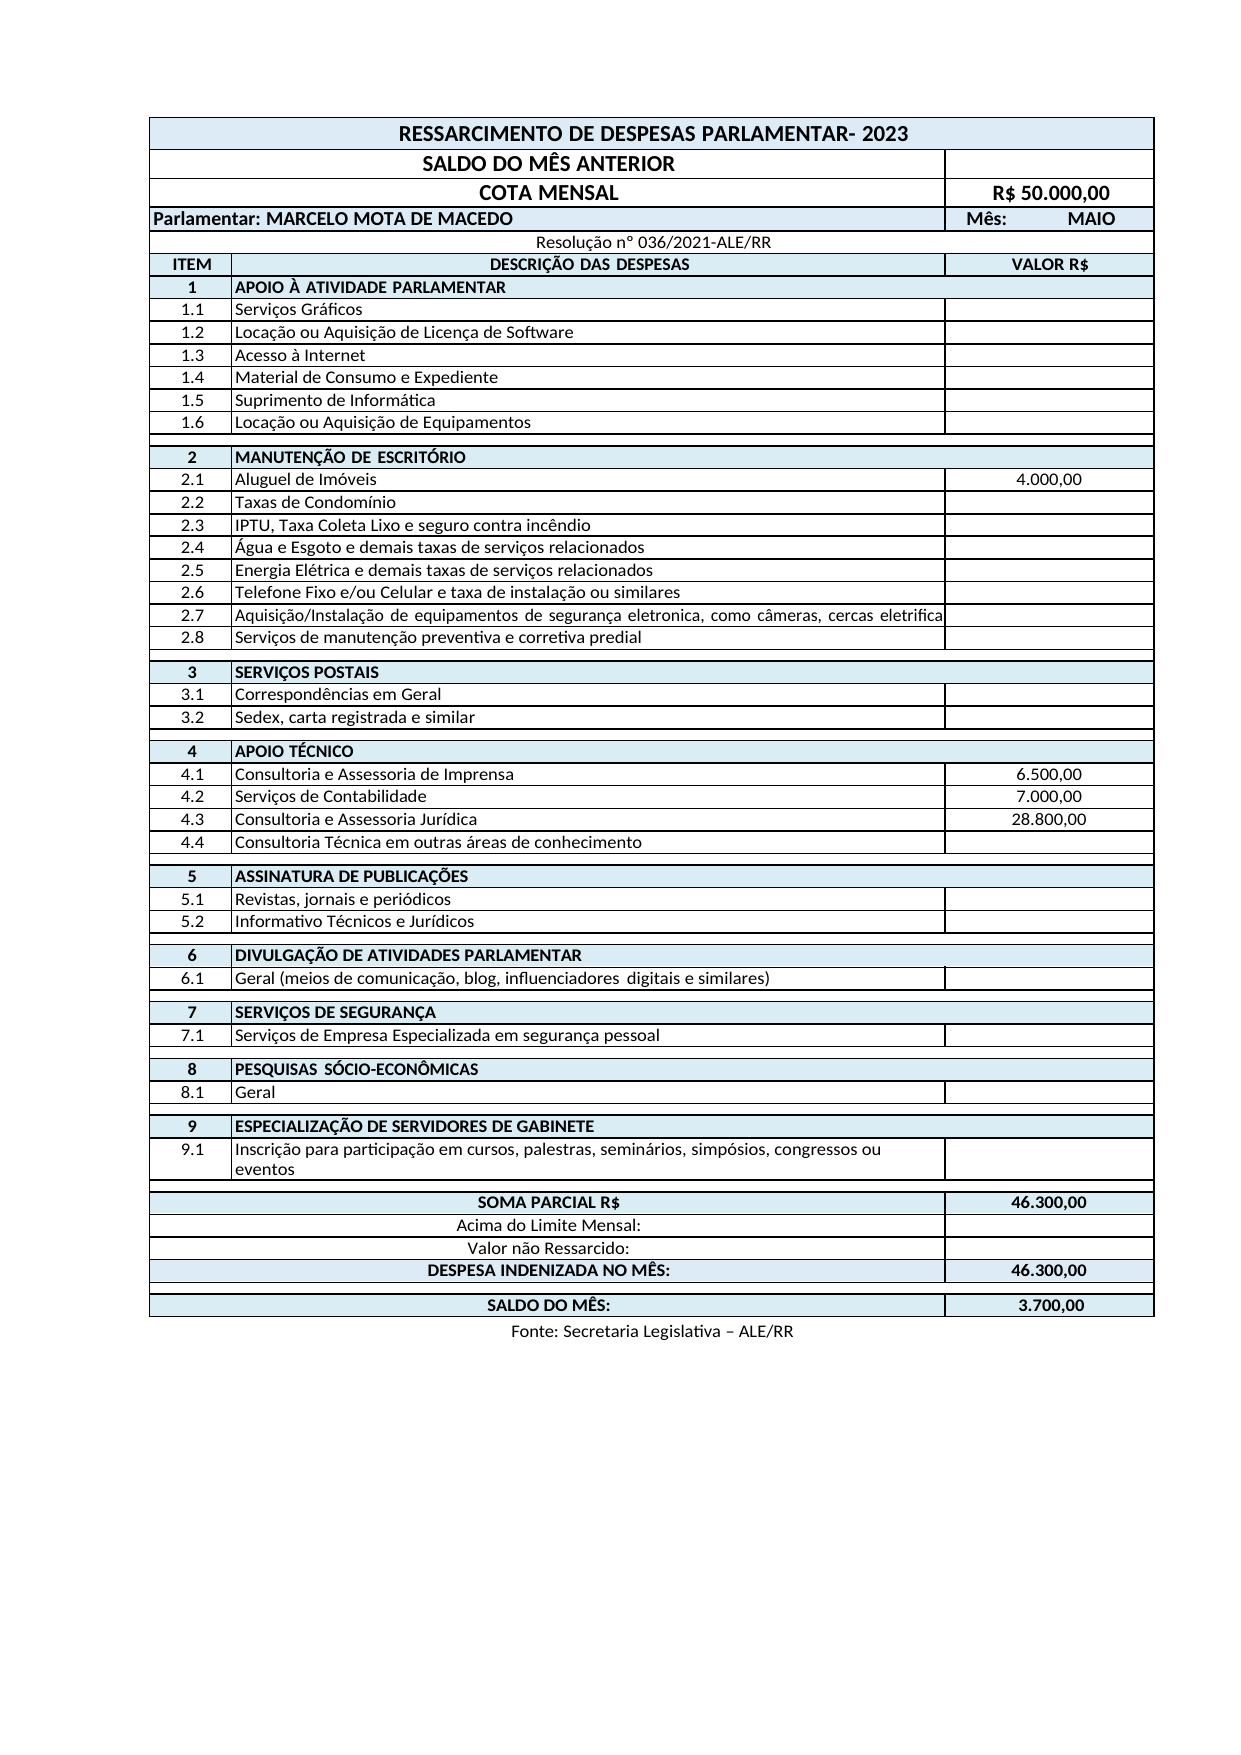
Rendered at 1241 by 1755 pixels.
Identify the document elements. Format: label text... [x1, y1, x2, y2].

table_cell APOIO À ATIVIDADE PARLAMENTAR [232, 277, 1153, 298]
table_cell Locação ou Aquisição de Licença de Software [232, 322, 944, 343]
table_cell SOMA PARCIAL R$ [150, 1193, 944, 1213]
table_cell SERVIÇOS DE SEGURANÇA [232, 1002, 1153, 1023]
table_cell 1.1 [150, 299, 231, 320]
table_cell 2.6 [150, 582, 231, 603]
table_cell 7.1 [150, 1025, 231, 1046]
table_cell 2 [150, 447, 231, 468]
table_cell 9.1 [150, 1139, 231, 1179]
table_cell Serviços de Empresa Especializada em segurança pessoal [232, 1025, 944, 1046]
table_cell Serviços de manutenção preventiva e corretiva predial [232, 627, 944, 648]
table_cell Material de Consumo e Expediente [232, 367, 944, 388]
table_cell 46.300,00 [946, 1193, 1153, 1213]
table_cell [946, 707, 1153, 728]
table_cell [946, 515, 1153, 535]
table_cell [150, 1181, 1153, 1191]
table_cell Correspondências em Geral [232, 684, 944, 705]
table_header RESSARCIMENTO DE DESPESAS PARLAMENTAR- 2023 [150, 118, 1153, 149]
table_cell [946, 1238, 1153, 1259]
table_cell 5.2 [150, 911, 231, 932]
table_cell [150, 650, 1153, 660]
table_cell [946, 605, 1153, 626]
table_cell [946, 560, 1153, 581]
table_cell 4 [150, 741, 231, 762]
table_cell 8.1 [150, 1082, 231, 1103]
table_cell 2.8 [150, 627, 231, 648]
table_cell 1.5 [150, 390, 231, 411]
table_cell 1.6 [150, 412, 231, 433]
table_cell Suprimento de Informática [232, 390, 944, 411]
table_cell 7.000,00 [946, 786, 1153, 807]
table_cell [946, 412, 1153, 433]
table_cell 1.2 [150, 322, 231, 343]
table_cell Revistas, jornais e periódicos [232, 888, 944, 909]
table_cell 5.1 [150, 888, 231, 909]
table_cell Taxas de Condomínio [232, 492, 944, 513]
table_cell COTA MENSAL [150, 179, 944, 206]
table_cell [946, 322, 1153, 343]
table_cell 4.2 [150, 786, 231, 807]
table_cell [946, 911, 1153, 932]
table_cell 4.4 [150, 832, 231, 853]
table_cell Acima do Limite Mensal: [150, 1215, 944, 1236]
table_cell [150, 1047, 1153, 1057]
table_cell 4.3 [150, 809, 231, 830]
table_cell 7 [150, 1002, 231, 1023]
table_cell Consultoria e Assessoria Jurídica [232, 809, 944, 830]
table_cell [946, 367, 1153, 388]
table_cell [946, 150, 1153, 177]
table_cell 4.1 [150, 764, 231, 785]
text Fonte: Secretaria Legislativa – ALE/RR [510, 1320, 794, 1342]
table_cell Resolução nº 036/2021-ALE/RR [150, 232, 1153, 252]
table_cell 1.3 [150, 345, 231, 366]
table_cell 2.7 [150, 605, 231, 626]
table_cell 2.5 [150, 560, 231, 581]
table_cell APOIO TÉCNICO [232, 741, 1153, 762]
table_cell 3.700,00 [946, 1295, 1153, 1316]
table_cell 3.2 [150, 707, 231, 728]
table_cell Parlamentar: MARCELO MOTA DE MACEDO [150, 208, 944, 230]
table_cell 6 [150, 945, 231, 966]
table_cell IPTU, Taxa Coleta Lixo e seguro contra incêndio [232, 515, 944, 535]
table_cell SALDO DO MÊS ANTERIOR [150, 150, 944, 177]
table_cell Aluguel de Imóveis [232, 469, 944, 490]
table_cell DESCRIÇÃO DAS DESPESAS [232, 254, 944, 275]
table_cell [946, 492, 1153, 513]
table_cell SERVIÇOS POSTAIS [232, 662, 1153, 683]
table_cell 1 [150, 277, 231, 298]
table_cell [150, 854, 1153, 864]
table_cell [150, 1283, 1153, 1293]
table_cell Geral (meios de comunicação, blog, influenciadores digitais e similares) [232, 968, 944, 989]
table_cell Informativo Técnicos e Jurídicos [232, 911, 944, 932]
table_cell Inscrição para participação em cursos, palestras, seminários, simpósios, congressos ou eventos [232, 1139, 944, 1179]
table_cell [946, 684, 1153, 705]
table_cell [946, 1082, 1153, 1103]
table_cell Locação ou Aquisição de Equipamentos [232, 412, 944, 433]
table_cell [150, 934, 1153, 944]
table_cell [946, 1215, 1153, 1236]
table_cell R$ 50.000,00 [946, 179, 1153, 206]
table_cell [946, 390, 1153, 411]
table_cell Consultoria e Assessoria de Imprensa [232, 764, 944, 785]
table_cell [946, 627, 1153, 648]
table_cell [946, 888, 1153, 909]
table_cell 8 [150, 1059, 231, 1080]
table_cell 9 [150, 1116, 231, 1137]
table_cell 2.2 [150, 492, 231, 513]
table_cell Serviços de Contabilidade [232, 786, 944, 807]
table_cell 2.4 [150, 537, 231, 558]
table_cell DESPESA INDENIZADA NO MÊS: [150, 1260, 944, 1281]
table_cell 3.1 [150, 684, 231, 705]
table_cell 3 [150, 662, 231, 683]
table_cell Geral [232, 1082, 944, 1103]
table_cell [150, 435, 1153, 445]
table_cell [946, 832, 1153, 853]
table_cell [150, 991, 1153, 1001]
table_cell 4.000,00 [946, 469, 1153, 490]
table_cell [150, 730, 1153, 739]
table_cell Aquisição/Instalação de equipamentos de segurança eletronica, como câmeras, cercas eletrifica [232, 605, 944, 626]
table_cell Consultoria Técnica em outras áreas de conhecimento [232, 832, 944, 853]
table_cell 5 [150, 866, 231, 887]
table_cell Acesso à Internet [232, 345, 944, 366]
table_cell 28.800,00 [946, 809, 1153, 830]
table_cell [946, 345, 1153, 366]
table_cell Valor não Ressarcido: [150, 1238, 944, 1259]
table_cell [946, 1139, 1153, 1179]
table_cell [150, 1104, 1153, 1114]
table_cell Energia Elétrica e demais taxas de serviços relacionados [232, 560, 944, 581]
table_cell SALDO DO MÊS: [150, 1295, 944, 1316]
table_cell 6.500,00 [946, 764, 1153, 785]
table_cell [946, 299, 1153, 320]
table_cell 2.1 [150, 469, 231, 490]
table_cell Sedex, carta registrada e similar [232, 707, 944, 728]
table_cell Mês: MAIO [946, 208, 1153, 230]
table_cell ITEM [150, 254, 231, 275]
table_cell ESPECIALIZAÇÃO DE SERVIDORES DE GABINETE [232, 1116, 1153, 1137]
table_cell PESQUISAS SÓCIO-ECONÔMICAS [232, 1059, 1153, 1080]
table_cell [946, 537, 1153, 558]
table_cell [946, 968, 1153, 989]
table_cell [946, 1025, 1153, 1046]
table_cell DIVULGAÇÃO DE ATIVIDADES PARLAMENTAR [232, 945, 1153, 966]
table_cell Telefone Fixo e/ou Celular e taxa de instalação ou similares [232, 582, 944, 603]
table_cell Serviços Gráficos [232, 299, 944, 320]
table_cell 46.300,00 [946, 1260, 1153, 1281]
table_cell VALOR R$ [946, 254, 1153, 275]
table_cell [946, 582, 1153, 603]
table_cell 6.1 [150, 968, 231, 989]
table_cell 2.3 [150, 515, 231, 535]
table_cell Água e Esgoto e demais taxas de serviços relacionados [232, 537, 944, 558]
table_cell MANUTENÇÃO DE ESCRITÓRIO [232, 447, 1153, 468]
table_cell 1.4 [150, 367, 231, 388]
table_cell ASSINATURA DE PUBLICAÇÕES [232, 866, 1153, 887]
